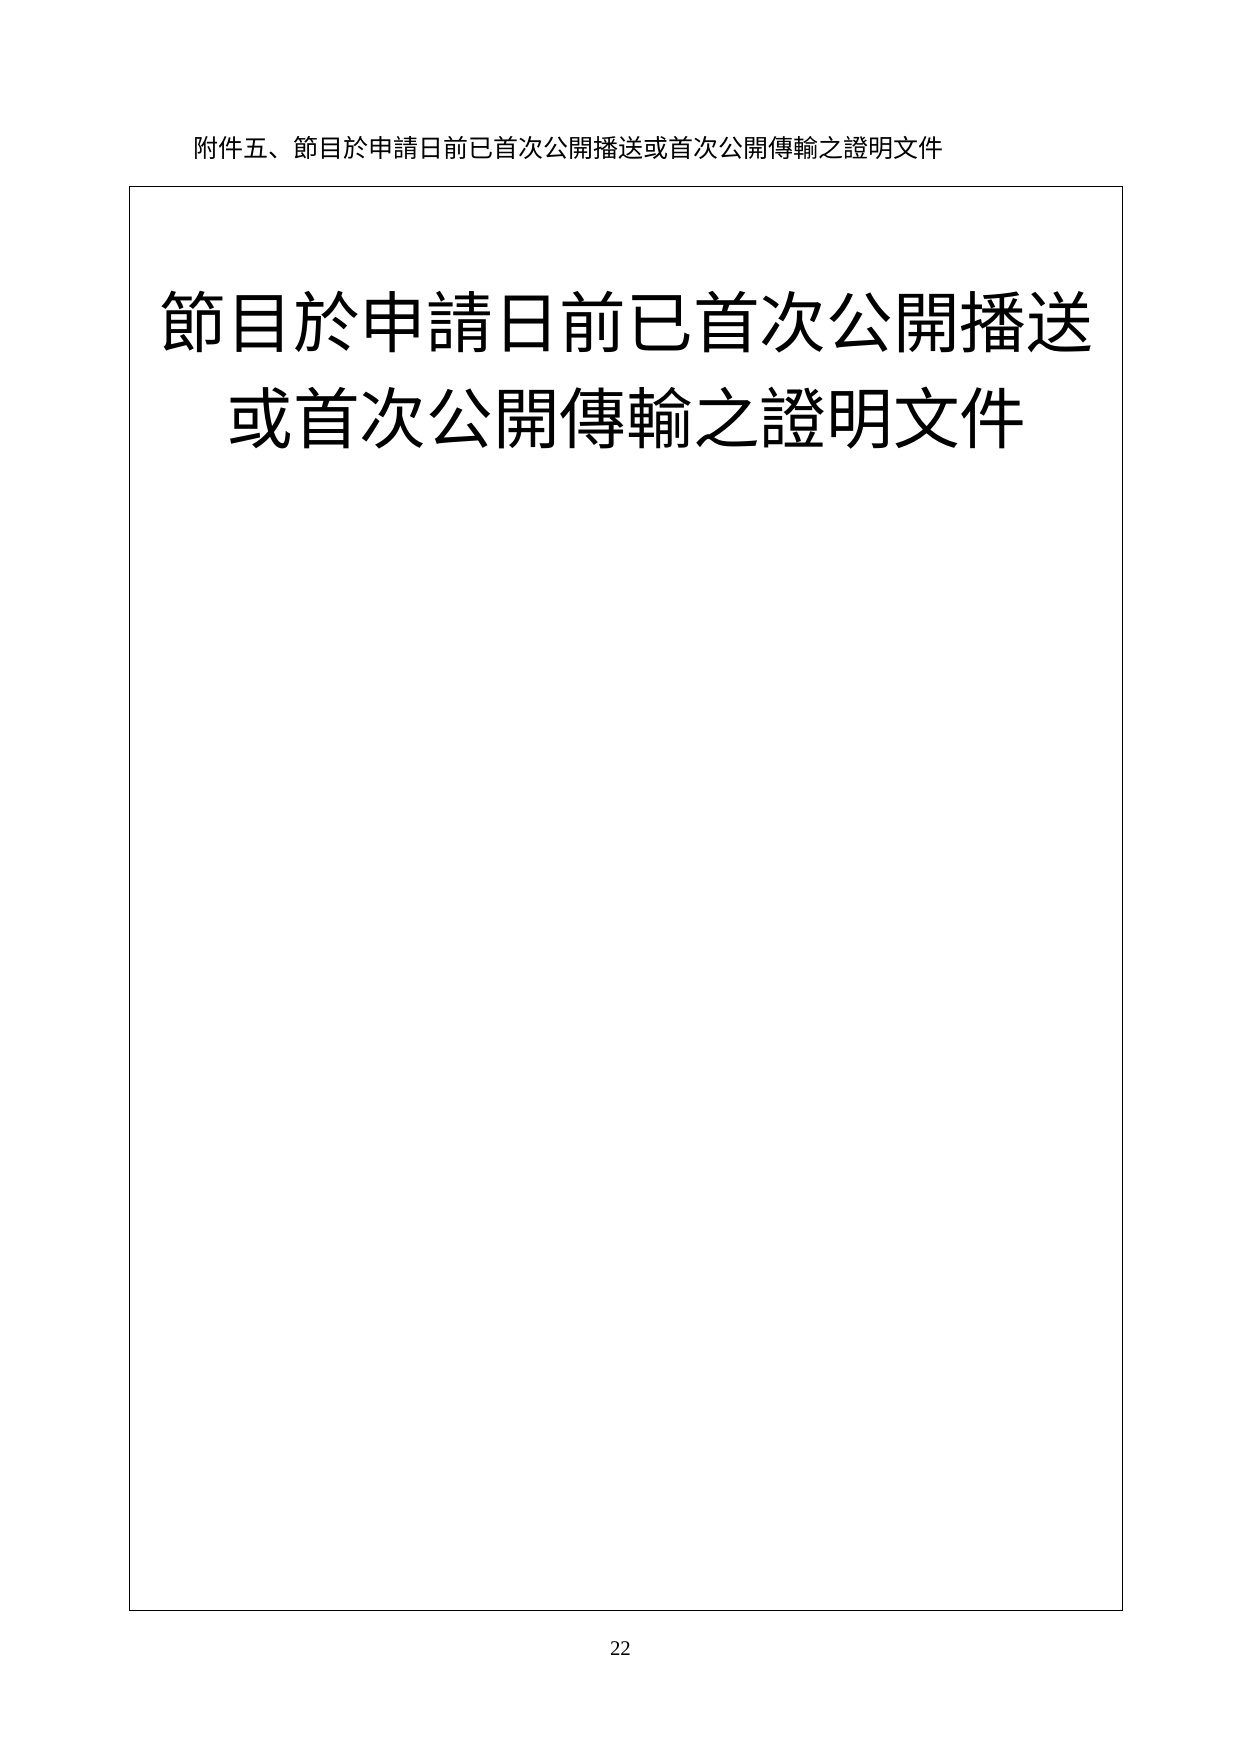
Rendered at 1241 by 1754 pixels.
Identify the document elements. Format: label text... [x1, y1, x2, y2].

text 附件五、節目於申請日前已首次公開播送或首次公開傳輸之證明文件 [193, 124, 1122, 166]
text 節目於申請日前已首次公開播送或首次公開傳輸之證明文件 [139, 270, 1113, 463]
